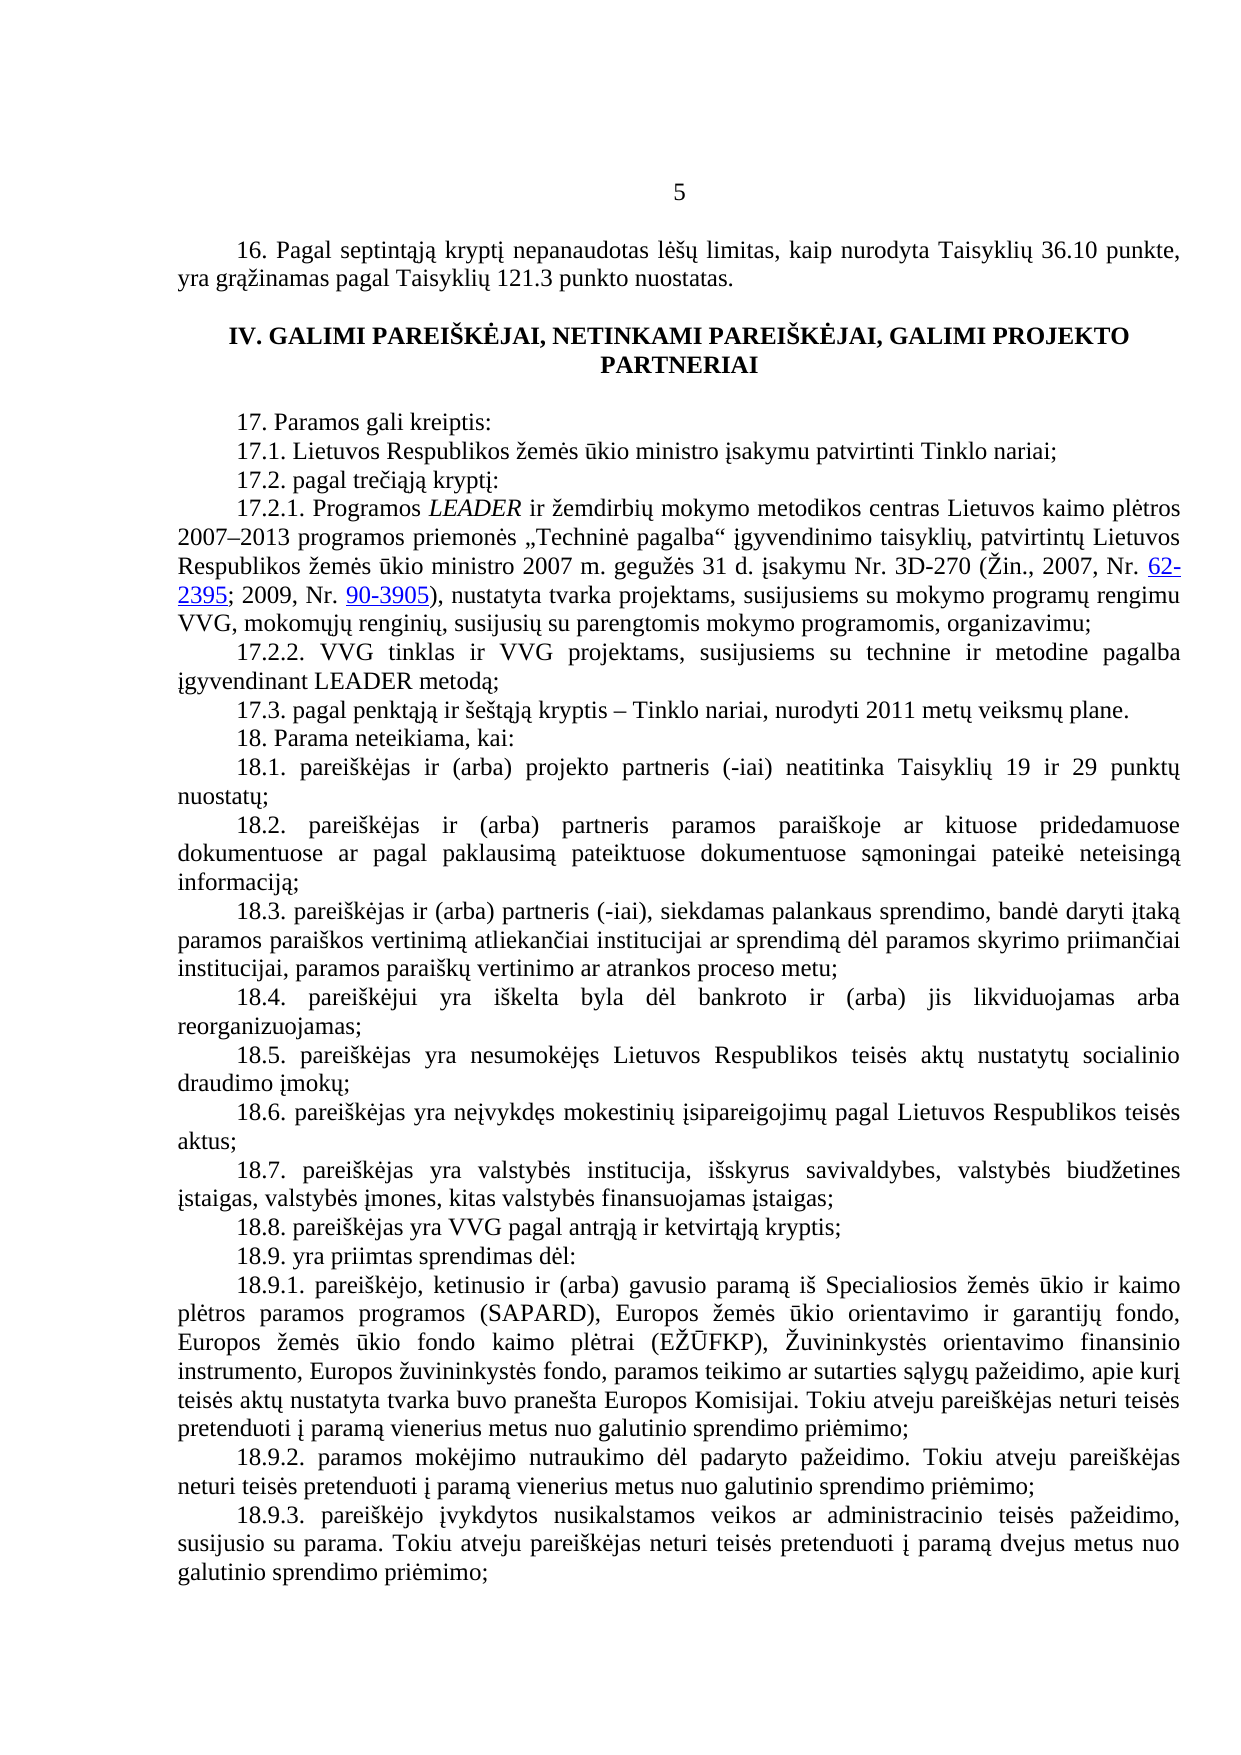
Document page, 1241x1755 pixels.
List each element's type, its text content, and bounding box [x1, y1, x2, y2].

text 18.1. pareiškėjas ir (arba) projekto partneris (-iai) neatitinka Taisyklių 19 ir 29 punktų nuostatų; [177, 752, 1181, 810]
text 18.4. pareiškėjui yra iškelta byla dėl bankroto ir (arba) jis likviduojamas arba reorganizuojamas; [177, 982, 1181, 1040]
text 17.2.1. Programos LEADER ir žemdirbių mokymo metodikos centras Lietuvos kaimo plėtros 2007–2013 programos priemonės „Techninė pagalba“ įgyvendinimo taisyklių, patvirtintų Lietuvos Respublikos žemės ūkio ministro 2007 m. gegužės 31 d. įsakymu Nr. 3D-270 (Žin., 2007, Nr. 62-2395; 2009, Nr. 90-3905), nustatyta tvarka projektams, susijusiems su mokymo programų rengimu VVG, mokomųjų renginių, susijusių su parengtomis mokymo programomis, organizavimu; [177, 493, 1181, 637]
text 18.9. yra priimtas sprendimas dėl: [177, 1241, 1181, 1270]
text 17. Paramos gali kreiptis: [177, 407, 1181, 436]
text 17.1. Lietuvos Respublikos žemės ūkio ministro įsakymu patvirtinti Tinklo nariai; [177, 436, 1181, 465]
text IV. GALIMI PAREIŠKĖJAI, NETINKAMI PAREIŠKĖJAI, GALIMI PROJEKTO PARTNERIAI [177, 321, 1181, 378]
text 18.5. pareiškėjas yra nesumokėjęs Lietuvos Respublikos teisės aktų nustatytų socialinio draudimo įmokų; [177, 1040, 1181, 1097]
text 18.9.1. pareiškėjo, ketinusio ir (arba) gavusio paramą iš Specialiosios žemės ūkio ir kaimo plėtros paramos programos (SAPARD), Europos žemės ūkio orientavimo ir garantijų fondo, Europos žemės ūkio fondo kaimo plėtrai (EŽŪFKP), Žuvininkystės orientavimo finansinio instrumento, Europos žuvininkystės fondo, paramos teikimo ar sutarties sąlygų pažeidimo, apie kurį teisės aktų nustatyta tvarka buvo pranešta Europos Komisijai. Tokiu atveju pareiškėjas neturi teisės pretenduoti į paramą vienerius metus nuo galutinio sprendimo priėmimo; [177, 1270, 1181, 1442]
text 18.3. pareiškėjas ir (arba) partneris (-iai), siekdamas palankaus sprendimo, bandė daryti įtaką paramos paraiškos vertinimą atliekančiai institucijai ar sprendimą dėl paramos skyrimo priimančiai institucijai, paramos paraiškų vertinimo ar atrankos proceso metu; [177, 896, 1181, 982]
text 18.9.3. pareiškėjo įvykdytos nusikalstamos veikos ar administracinio teisės pažeidimo, susijusio su parama. Tokiu atveju pareiškėjas neturi teisės pretenduoti į paramą dvejus metus nuo galutinio sprendimo priėmimo; [177, 1500, 1181, 1586]
text 17.2.2. VVG tinklas ir VVG projektams, susijusiems su technine ir metodine pagalba įgyvendinant LEADER metodą; [177, 637, 1181, 695]
text 18.6. pareiškėjas yra neįvykdęs mokestinių įsipareigojimų pagal Lietuvos Respublikos teisės aktus; [177, 1097, 1181, 1155]
text 16. Pagal septintąją kryptį nepanaudotas lėšų limitas, kaip nurodyta Taisyklių 36.10 punkte, yra grąžinamas pagal Taisyklių 121.3 punkto nuostatas. [177, 235, 1181, 292]
text 17.3. pagal penktąją ir šeštąją kryptis – Tinklo nariai, nurodyti 2011 metų veiksmų plane. [177, 695, 1181, 723]
text 18.9.2. paramos mokėjimo nutraukimo dėl padaryto pažeidimo. Tokiu atveju pareiškėjas neturi teisės pretenduoti į paramą vienerius metus nuo galutinio sprendimo priėmimo; [177, 1442, 1181, 1500]
text 17.2. pagal trečiąją kryptį: [177, 465, 1181, 493]
text 18.7. pareiškėjas yra valstybės institucija, išskyrus savivaldybes, valstybės biudžetines įstaigas, valstybės įmones, kitas valstybės finansuojamas įstaigas; [177, 1155, 1181, 1212]
text 18.8. pareiškėjas yra VVG pagal antrąją ir ketvirtąją kryptis; [177, 1212, 1181, 1241]
text 18. Parama neteikiama, kai: [177, 723, 1181, 752]
text 18.2. pareiškėjas ir (arba) partneris paramos paraiškoje ar kituose pridedamuose dokumentuose ar pagal paklausimą pateiktuose dokumentuose sąmoningai pateikė neteisingą informaciją; [177, 810, 1181, 896]
